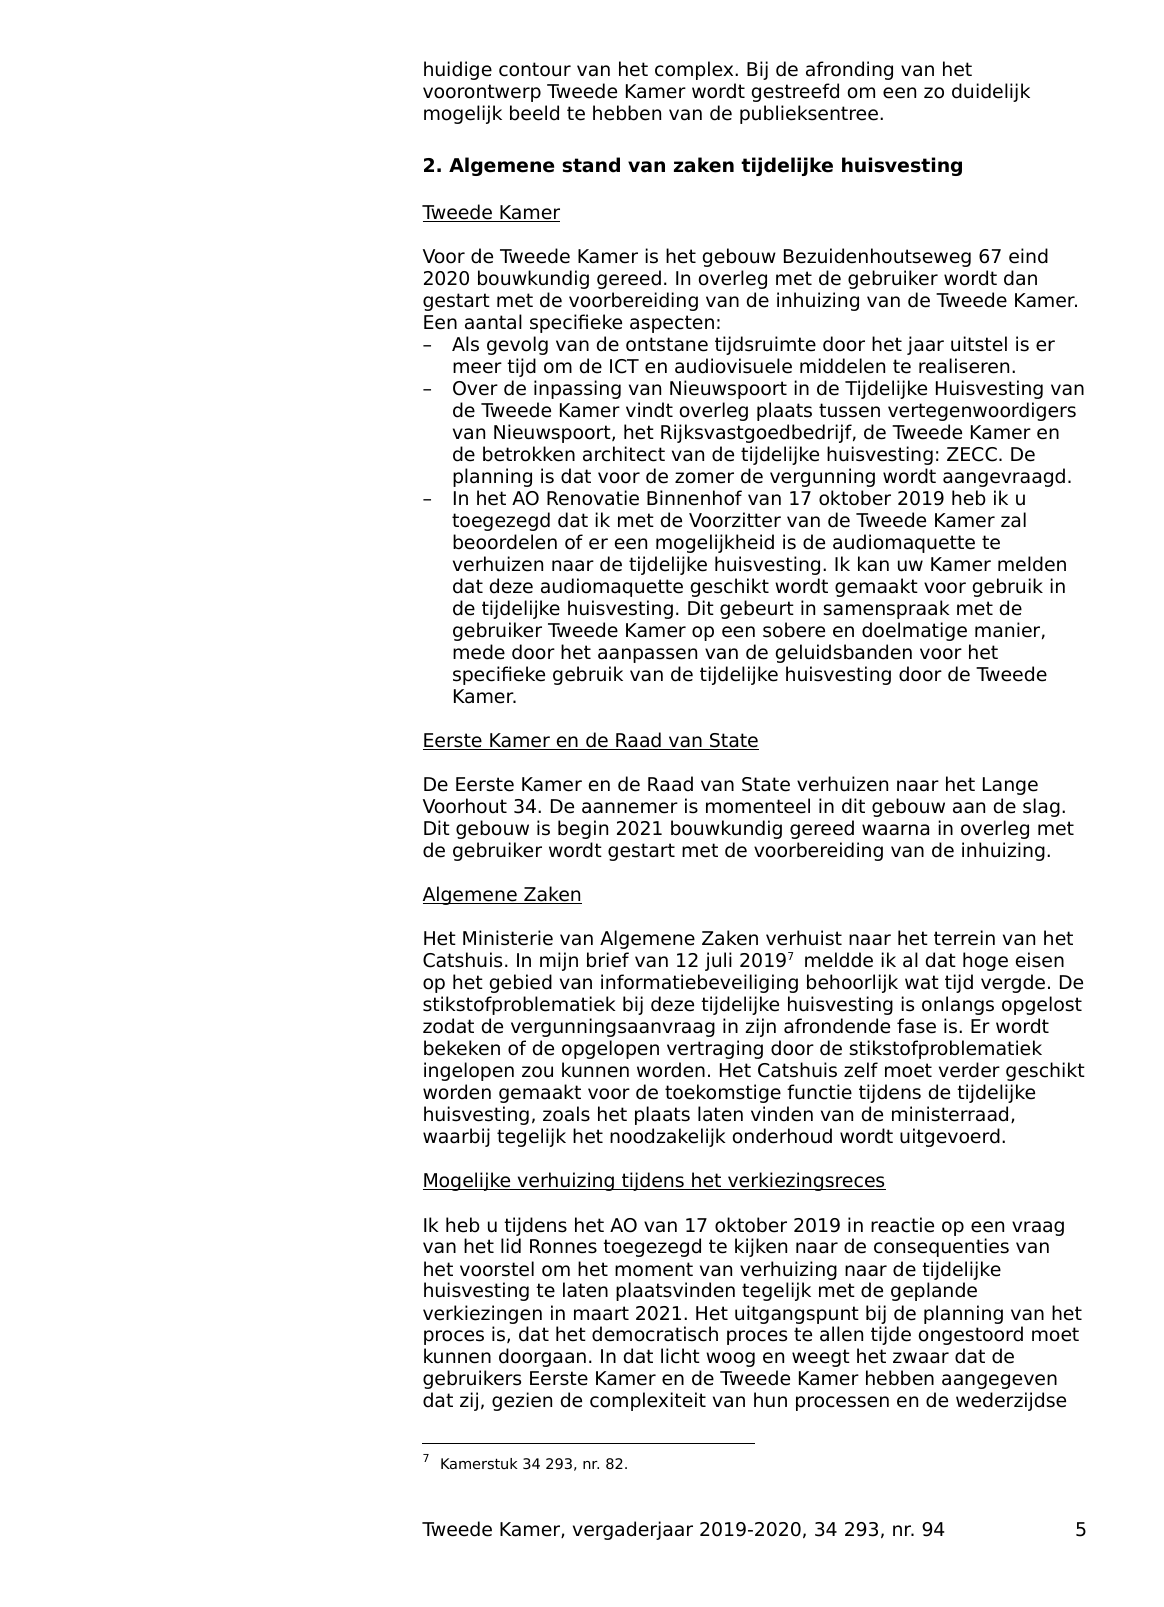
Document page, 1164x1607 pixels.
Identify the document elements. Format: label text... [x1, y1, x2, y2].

subtitle 2. Algemene stand van zaken tijdelijke huisvesting [422, 155, 1087, 177]
text huidige contour van het complex. Bij de afronding van het voorontwerp Tweede Kamer wordt gestreefd om een zo duidelijk mogelijk beeld te hebben van de publieksentree. [422, 59, 1087, 125]
text Voor de Tweede Kamer is het gebouw Bezuidenhoutseweg 67 eind 2020 bouwkundig gereed. In overleg met de gebruiker wordt dan gestart met de voorbereiding van de inhuizing van de Tweede Kamer. Een aantal specifieke aspecten: [422, 246, 1087, 334]
subtitle Algemene Zaken [422, 884, 1087, 906]
text – In het AO Renovatie Binnenhof van 17 oktober 2019 heb ik u toegezegd dat ik met de Voorzitter van de Tweede Kamer zal beoordelen of er een mogelijkheid is de audiomaquette te verhuizen naar de tijdelijke huisvesting. Ik kan uw Kamer melden dat deze audiomaquette geschikt wordt gemaakt voor gebruik in de tijdelijke huisvesting. Dit gebeurt in samenspraak met de gebruiker Tweede Kamer op een sobere en doelmatige manier, mede door het aanpassen van de geluidsbanden voor het specifieke gebruik van de tijdelijke huisvesting door de Tweede Kamer. [422, 488, 1087, 708]
text Het Ministerie van Algemene Zaken verhuist naar het terrein van het Catshuis. In mijn brief van 12 juli 2019 meldde ik al dat hoge eisen op het gebied van informatiebeveiliging behoorlijk wat tijd vergde. De stikstofproblematiek bij deze tijdelijke huisvesting is onlangs opgelost zodat de vergunningsaanvraag in zijn afrondende fase is. Er wordt bekeken of de opgelopen vertraging door de stikstofproblematiek ingelopen zou kunnen worden. Het Catshuis zelf moet verder geschikt worden gemaakt voor de toekomstige functie tijdens de tijdelijke huisvesting, zoals het plaats laten vinden van de ministerraad, waarbij tegelijk het noodzakelijk onderhoud wordt uitgevoerd. [422, 928, 1087, 1148]
subtitle Mogelijke verhuizing tijdens het verkiezingsreces [422, 1170, 1087, 1192]
text – Als gevolg van de ontstane tijdsruimte door het jaar uitstel is er meer tijd om de ICT en audiovisuele middelen te realiseren. [422, 334, 1087, 378]
text Ik heb u tijdens het AO van 17 oktober 2019 in reactie op een vraag van het lid Ronnes toegezegd te kijken naar de consequenties van het voorstel om het moment van verhuizing naar de tijdelijke huisvesting te laten plaatsvinden tegelijk met de geplande verkiezingen in maart 2021. Het uitgangspunt bij de planning van het proces is, dat het democratisch proces te allen tijde ongestoord moet kunnen doorgaan. In dat licht woog en weegt het zwaar dat de gebruikers Eerste Kamer en de Tweede Kamer hebben aangegeven dat zij, gezien de complexiteit van hun processen en de wederzijdse [422, 1214, 1087, 1412]
text Kamerstuk 34 293, nr. 82. [422, 1452, 1087, 1474]
text De Eerste Kamer en de Raad van State verhuizen naar het Lange Voorhout 34. De aannemer is momenteel in dit gebouw aan de slag. Dit gebouw is begin 2021 bouwkundig gereed waarna in overleg met de gebruiker wordt gestart met de voorbereiding van de inhuizing. [422, 774, 1087, 862]
subtitle Tweede Kamer [422, 202, 1087, 224]
text – Over de inpassing van Nieuwspoort in de Tijdelijke Huisvesting van de Tweede Kamer vindt overleg plaats tussen vertegenwoordigers van Nieuwspoort, het Rijksvastgoedbedrijf, de Tweede Kamer en de betrokken architect van de tijdelijke huisvesting: ZECC. De planning is dat voor de zomer de vergunning wordt aangevraagd. [422, 378, 1087, 488]
subtitle Eerste Kamer en de Raad van State [422, 730, 1087, 752]
